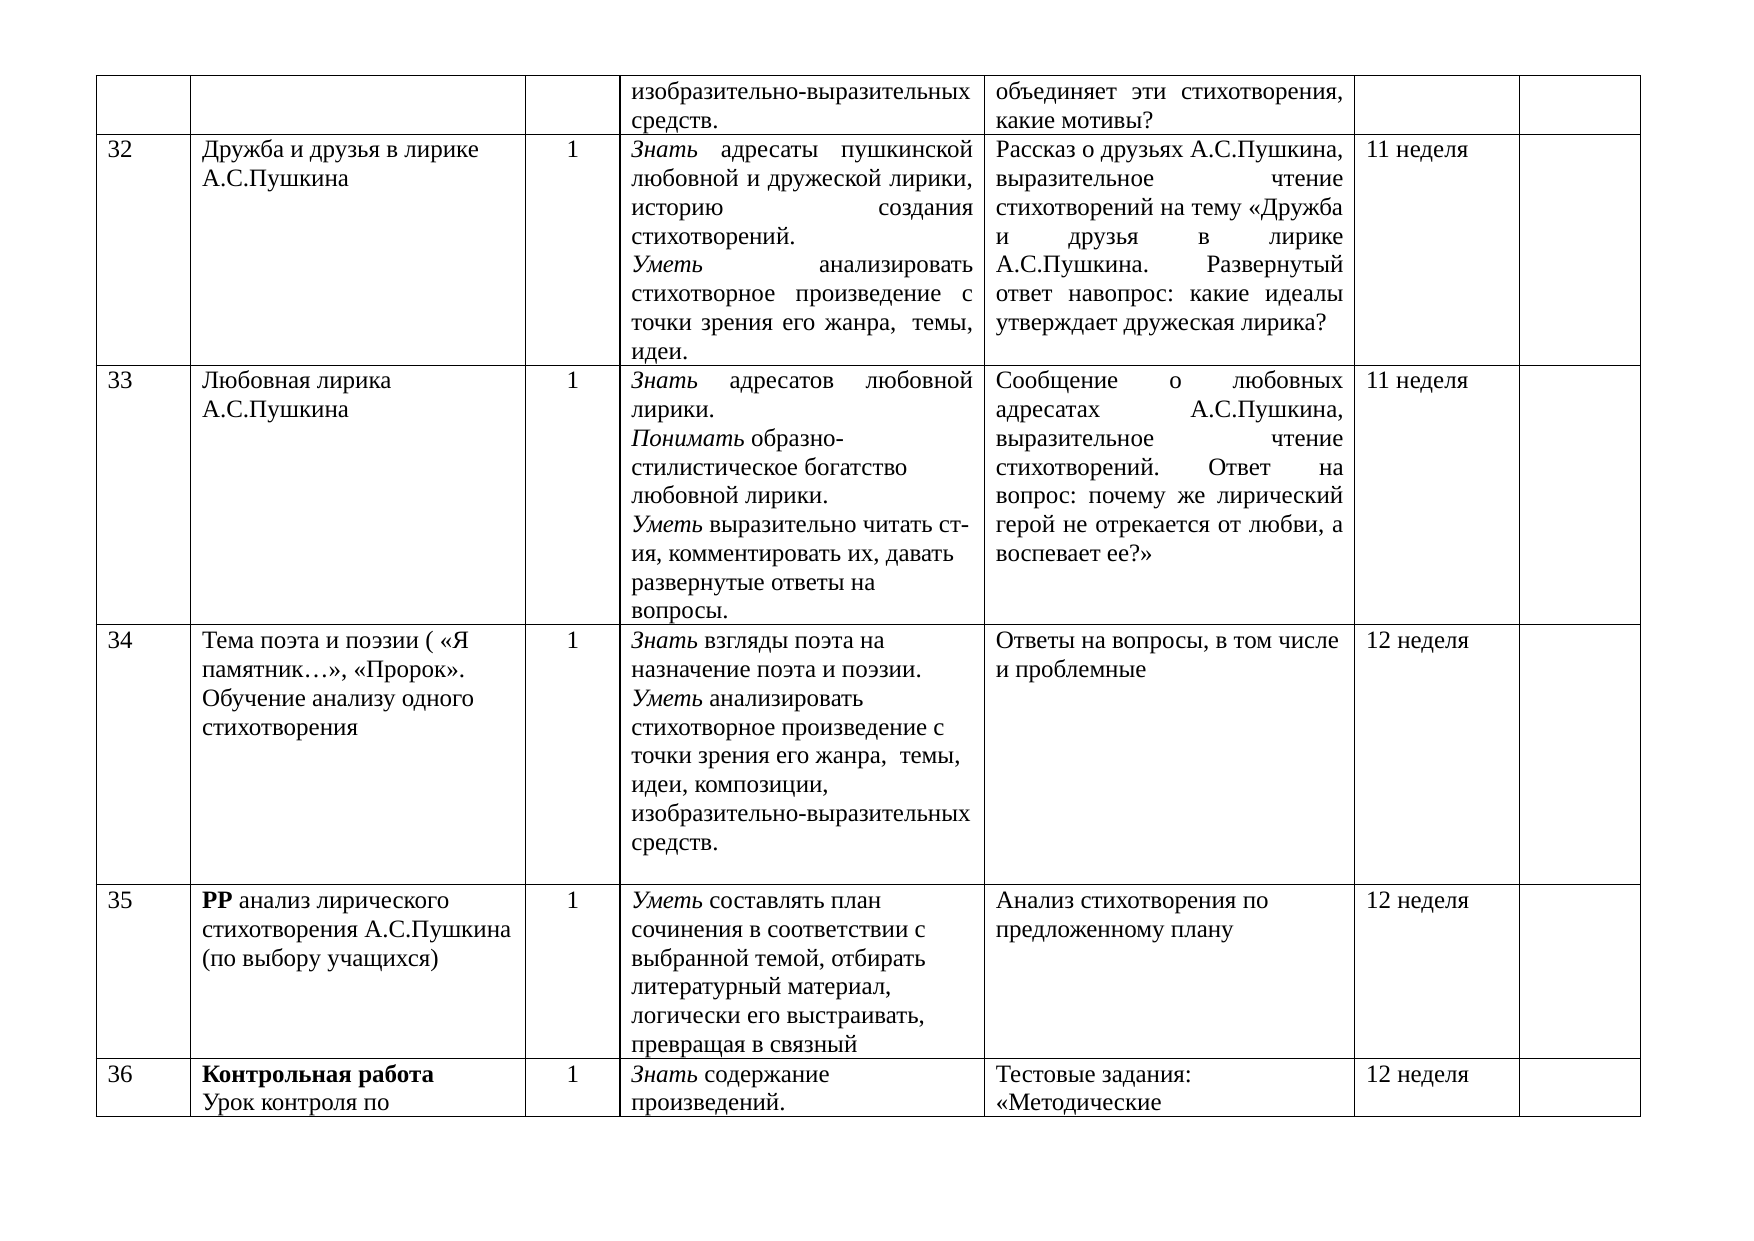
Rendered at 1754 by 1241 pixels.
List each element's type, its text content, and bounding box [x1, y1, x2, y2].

table_cell Знать содержание произведений. [621, 1059, 984, 1116]
table_cell [526, 76, 619, 133]
table_cell 33 [97, 366, 190, 624]
table_cell 12 неделя [1355, 885, 1519, 1058]
table_cell 1 [526, 1059, 619, 1116]
table_cell [1520, 366, 1640, 624]
table_cell [1520, 1059, 1640, 1116]
table_cell 35 [97, 885, 190, 1058]
table_cell РР анализ лирического стихотворения А.С.Пушкина (по выбору учащихся) [191, 885, 525, 1058]
table_cell 11 неделя [1355, 135, 1519, 364]
table_cell [1520, 76, 1640, 133]
table_cell Уметь составлять план сочинения в соответствии с выбранной темой, отбирать литературный материал, логически его выстраивать, превращая в связный [621, 885, 984, 1058]
table_cell 36 [97, 1059, 190, 1116]
table_cell Анализ стихотворения по предложенному плану [985, 885, 1354, 1058]
table_cell 34 [97, 625, 190, 884]
table_cell Тестовые задания: «Методические [985, 1059, 1354, 1116]
table_cell Тема поэта и поэзии ( «Я памятник…», «Пророк». Обучение анализу одного стихотворения [191, 625, 525, 884]
table_cell изобразительно-выразительных средств. [621, 76, 984, 133]
table_cell [97, 76, 190, 133]
table_cell Контрольная работа Урок контроля по [191, 1059, 525, 1116]
table_cell 1 [526, 625, 619, 884]
table_cell [1355, 76, 1519, 133]
table_cell Знать адресатов любовной лирики. Понимать образно-стилистическое богатство любовной лирики. Уметь выразительно читать ст-ия, комментировать их, давать развернутые ответы на вопросы. [621, 366, 984, 624]
table_cell Ответы на вопросы, в том числе и проблемные [985, 625, 1354, 884]
table_cell [1520, 135, 1640, 364]
table_cell 32 [97, 135, 190, 364]
table_cell Сообщение о любовных адресатах А.С.Пушкина, выразительное чтение стихотворений. Ответ на вопрос: почему же лирический герой не отрекается от любви, а воспевает ее?» [985, 366, 1354, 624]
table_cell Дружба и друзья в лирике А.С.Пушкина [191, 135, 525, 364]
table_cell Знать адресаты пушкинской любовной и дружеской лирики, историю создания стихотворений. Уметь анализировать стихотворное произведение с точки зрения его жанра, темы, идеи. [621, 135, 984, 364]
table_cell [1520, 885, 1640, 1058]
table_cell Знать взгляды поэта на назначение поэта и поэзии. Уметь анализировать стихотворное произведение с точки зрения его жанра, темы, идеи, композиции, изобразительно-выразительных средств. [621, 625, 984, 884]
table_cell 11 неделя [1355, 366, 1519, 624]
table_cell 1 [526, 135, 619, 364]
table_cell Любовная лирика А.С.Пушкина [191, 366, 525, 624]
table_cell 12 неделя [1355, 1059, 1519, 1116]
table_cell 1 [526, 885, 619, 1058]
table_cell объединяет эти стихотворения, какие мотивы? [985, 76, 1354, 133]
table_cell 12 неделя [1355, 625, 1519, 884]
table_cell 1 [526, 366, 619, 624]
table_cell Рассказ о друзьях А.С.Пушкина, выразительное чтение стихотворений на тему «Дружба и друзья в лирике А.С.Пушкина. Развернутый ответ навопрос: какие идеалы утверждает дружеская лирика? [985, 135, 1354, 364]
table_cell [191, 76, 525, 133]
table_cell [1520, 625, 1640, 884]
